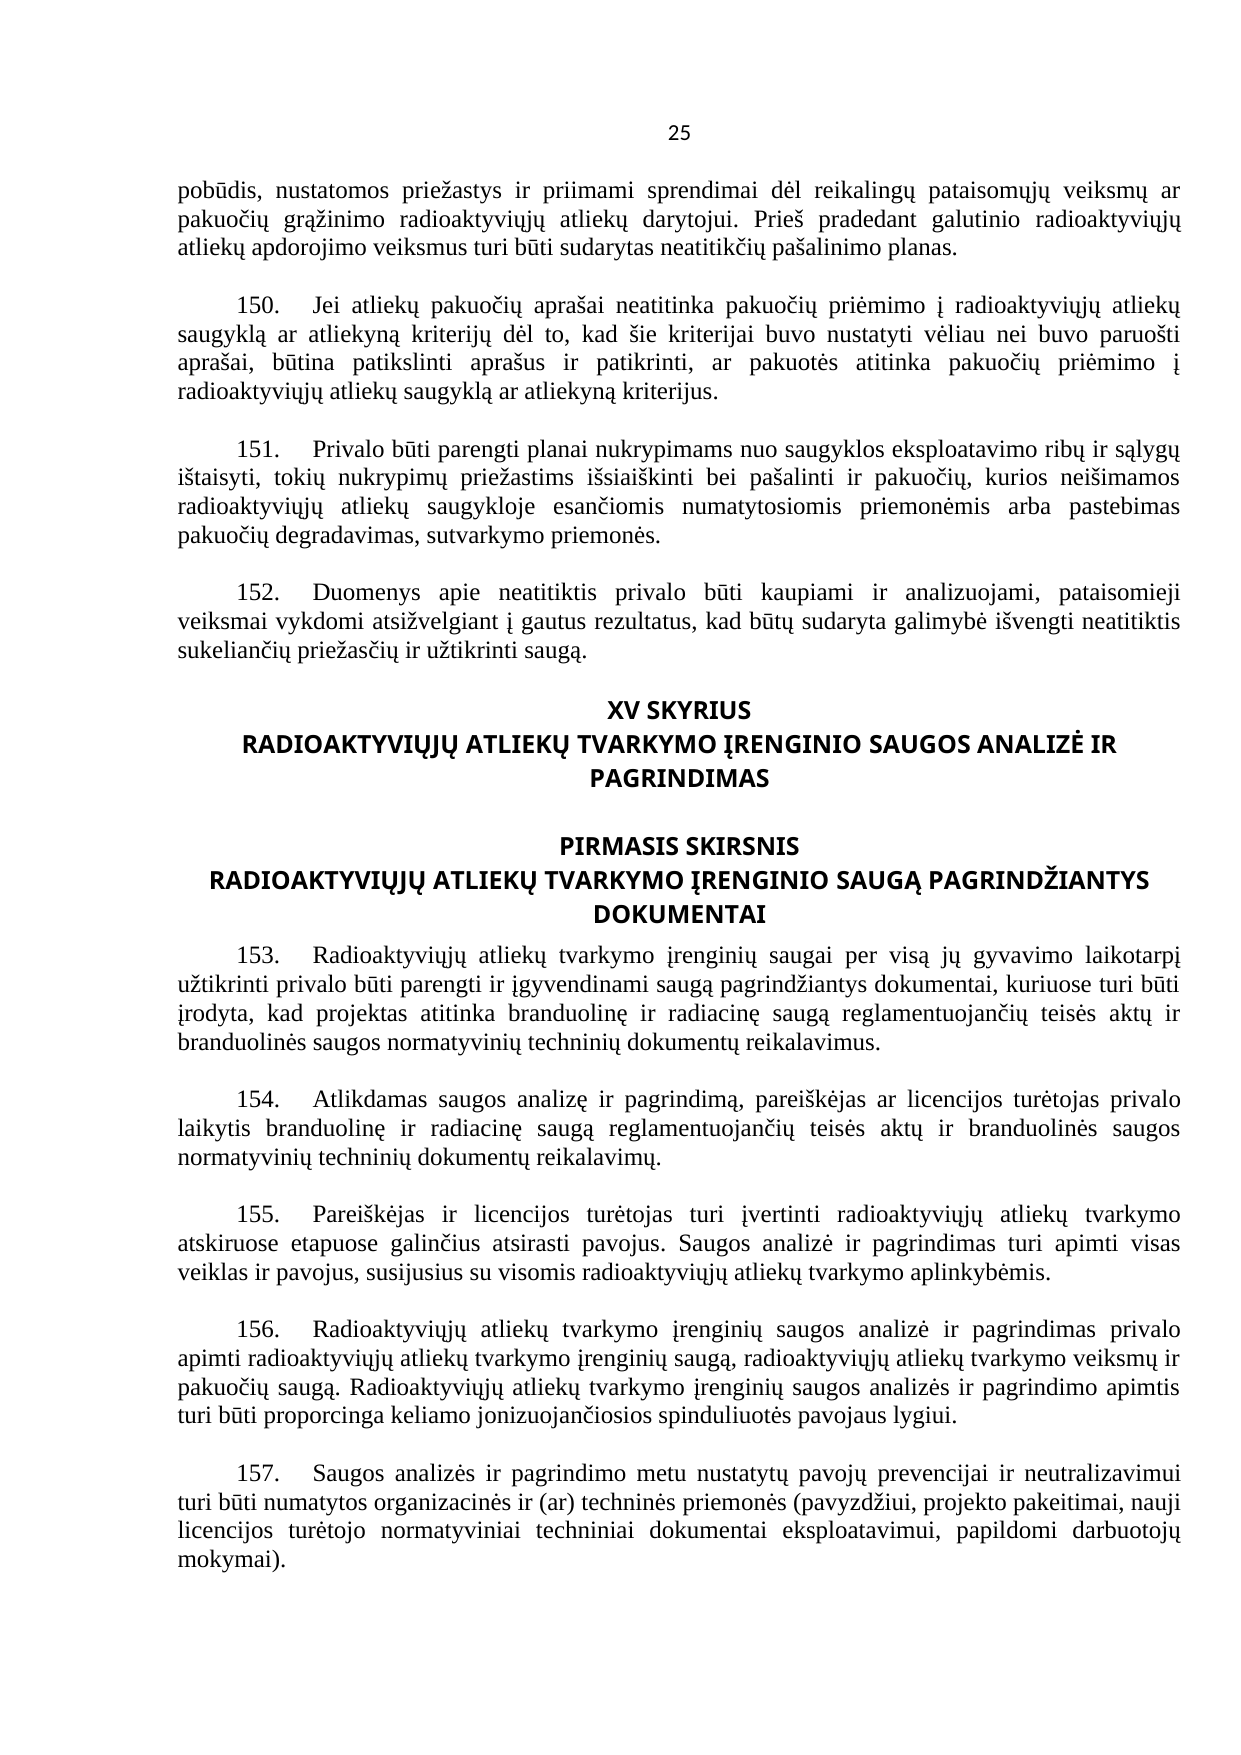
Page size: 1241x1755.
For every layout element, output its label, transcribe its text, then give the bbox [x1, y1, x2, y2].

text 153. Radioaktyviųjų atliekų tvarkymo įrenginių saugai per visą jų gyvavimo laikotarpį užtikrinti privalo būti parengti ir įgyvendinami saugą pagrindžiantys dokumentai, kuriuose turi būti įrodyta, kad projektas atitinka branduolinę ir radiacinę saugą reglamentuojančių teisės aktų ir branduolinės saugos normatyvinių techninių dokumentų reikalavimus. [177, 940, 1181, 1055]
text pobūdis, nustatomos priežastys ir priimami sprendimai dėl reikalingų pataisomųjų veiksmų ar pakuočių grąžinimo radioaktyviųjų atliekų darytojui. Prieš pradedant galutinio radioaktyviųjų atliekų apdorojimo veiksmus turi būti sudarytas neatitikčių pašalinimo planas. [177, 175, 1181, 261]
text 151. Privalo būti parengti planai nukrypimams nuo saugyklos eksploatavimo ribų ir sąlygų ištaisyti, tokių nukrypimų priežastims išsiaiškinti bei pašalinti ir pakuočių, kurios neišimamos radioaktyviųjų atliekų saugykloje esančiomis numatytosiomis priemonėmis arba pastebimas pakuočių degradavimas, sutvarkymo priemonės. [177, 434, 1181, 549]
text 152. Duomenys apie neatitiktis privalo būti kaupiami ir analizuojami, pataisomieji veiksmai vykdomi atsižvelgiant į gautus rezultatus, kad būtų sudaryta galimybė išvengti neatitiktis sukeliančių priežasčių ir užtikrinti saugą. [177, 577, 1181, 664]
text 155. Pareiškėjas ir licencijos turėtojas turi įvertinti radioaktyviųjų atliekų tvarkymo atskiruose etapuose galinčius atsirasti pavojus. Saugos analizė ir pagrindimas turi apimti visas veiklas ir pavojus, susijusius su visomis radioaktyviųjų atliekų tvarkymo aplinkybėmis. [177, 1199, 1181, 1285]
text radioaktyviųjų atliekų tvarkymo įrenginiO SAUGOS ANALIZĖ IR PAGRINDIMAS [177, 726, 1181, 794]
text 150. Jei atliekų pakuočių aprašai neatitinka pakuočių priėmimo į radioaktyviųjų atliekų saugyklą ar atliekyną kriterijų dėl to, kad šie kriterijai buvo nustatyti vėliau nei buvo paruošti aprašai, būtina patikslinti aprašus ir patikrinti, ar pakuotės atitinka pakuočių priėmimo į radioaktyviųjų atliekų saugyklą ar atliekyną kriterijus. [177, 290, 1181, 405]
text radioaktyviųjų atliekų tvarkymo įrenginiO SAUGĄ PAGRINDŽIANTYS DOKUMENTAI [177, 863, 1181, 931]
text 154. Atlikdamas saugos analizę ir pagrindimą, pareiškėjas ar licencijos turėtojas privalo laikytis branduolinę ir radiacinę saugą reglamentuojančių teisės aktų ir branduolinės saugos normatyvinių techninių dokumentų reikalavimų. [177, 1084, 1181, 1170]
text XV SKYRIUS [177, 692, 1181, 726]
text PIRMASIS SKIRSNIS [177, 829, 1181, 863]
text 157. Saugos analizės ir pagrindimo metu nustatytų pavojų prevencijai ir neutralizavimui turi būti numatytos organizacinės ir (ar) techninės priemonės (pavyzdžiui, projekto pakeitimai, nauji licencijos turėtojo normatyviniai techniniai dokumentai eksploatavimui, papildomi darbuotojų mokymai). [177, 1458, 1181, 1573]
text 156. Radioaktyviųjų atliekų tvarkymo įrenginių saugos analizė ir pagrindimas privalo apimti radioaktyviųjų atliekų tvarkymo įrenginių saugą, radioaktyviųjų atliekų tvarkymo veiksmų ir pakuočių saugą. Radioaktyviųjų atliekų tvarkymo įrenginių saugos analizės ir pagrindimo apimtis turi būti proporcinga keliamo jonizuojančiosios spinduliuotės pavojaus lygiui. [177, 1314, 1181, 1429]
